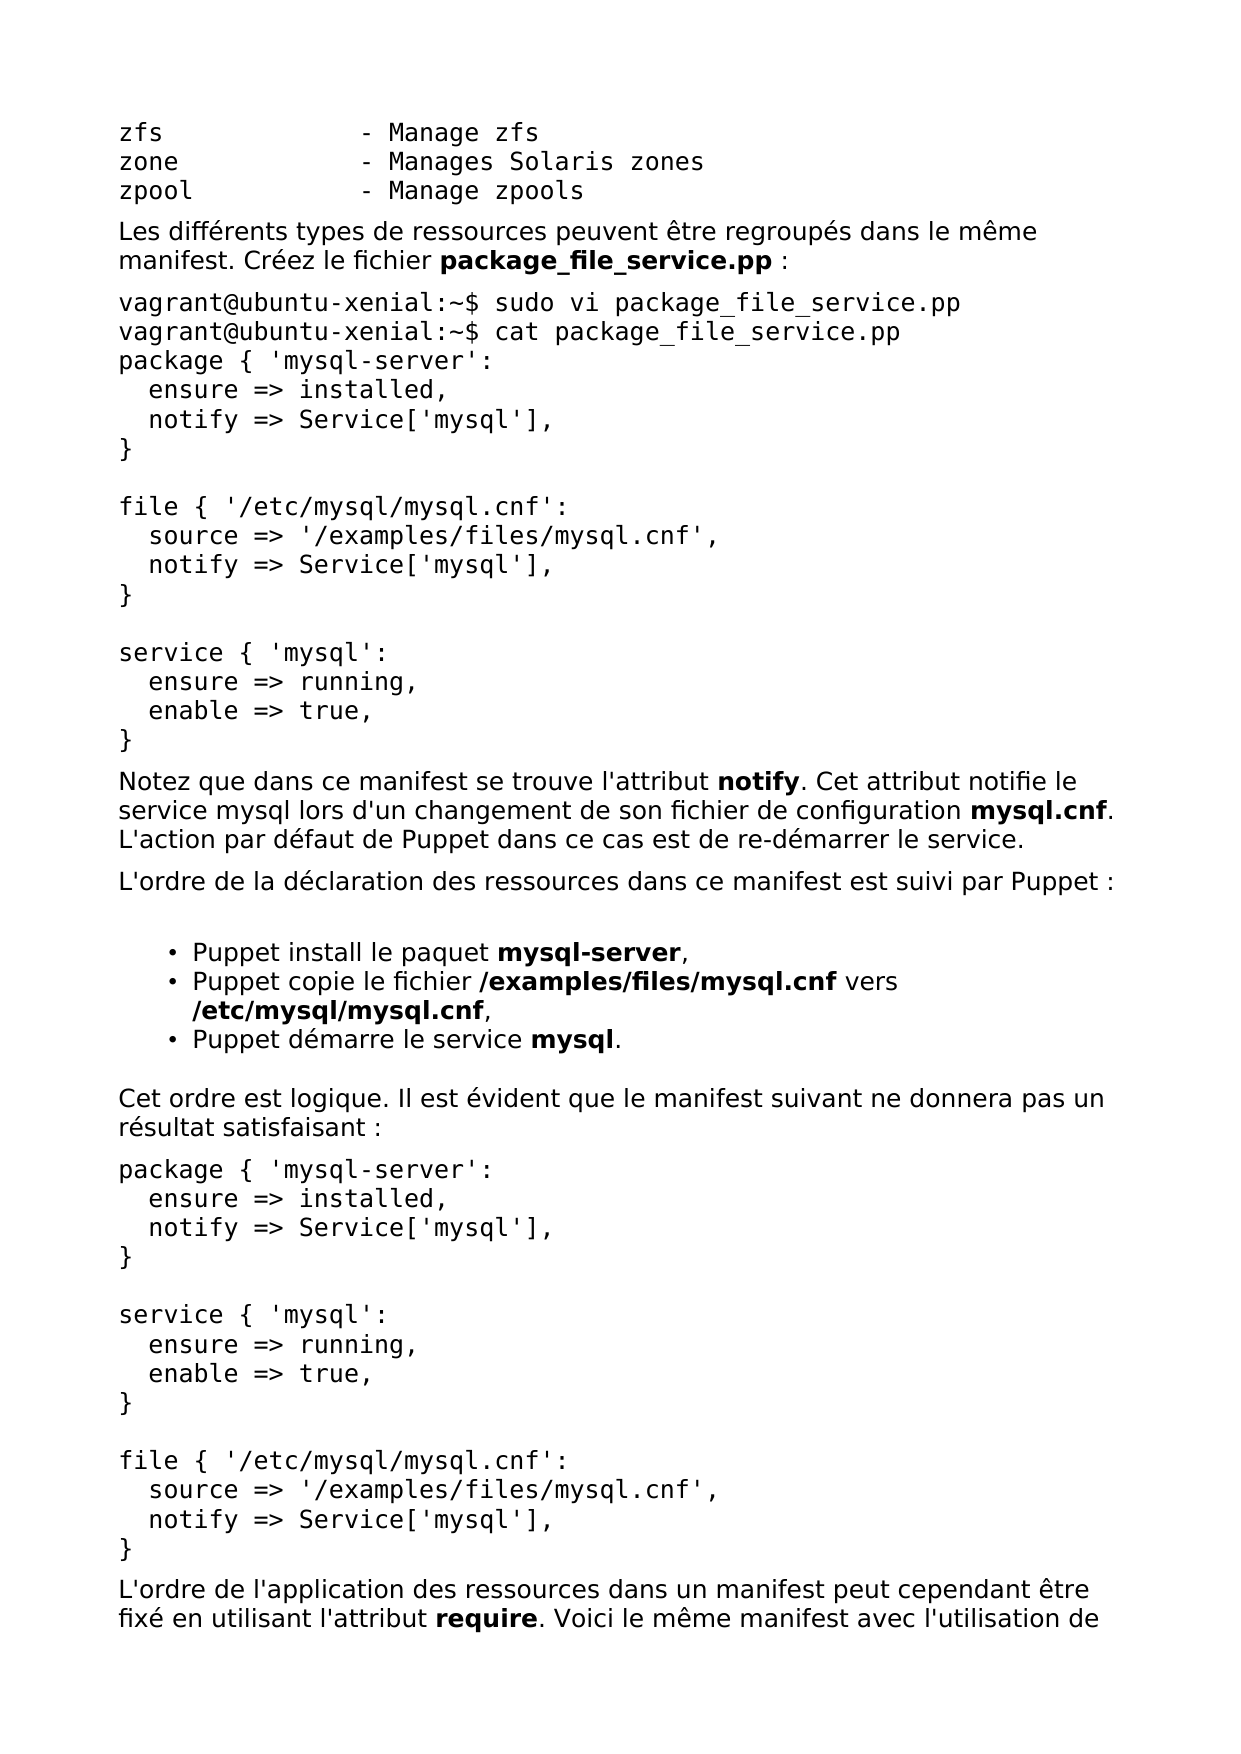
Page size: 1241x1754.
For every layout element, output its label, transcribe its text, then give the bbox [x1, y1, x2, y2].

text vagrant@ubuntu-xenial:~$ sudo vi package_file_service.pp vagrant@ubuntu-xenial:~$ cat package_file_service.pp package { 'mysql-server': ensure => installed, notify => Service['mysql'], } file { '/etc/mysql/mysql.cnf': source => '/examples/files/mysql.cnf', notify => Service['mysql'], } service { 'mysql': ensure => running, enable => true, } [118, 288, 1122, 755]
text Les différents types de ressources peuvent être regroupés dans le même manifest. Créez le fichier package_file_service.pp : [118, 217, 1122, 276]
text L'ordre de la déclaration des ressources dans ce manifest est suivi par Puppet : [118, 867, 1122, 896]
list Puppet démarre le service mysql. [177, 1025, 1122, 1054]
text zfs - Manage zfs zone - Manages Solaris zones zpool - Manage zpools [118, 118, 1122, 206]
text L'ordre de l'application des ressources dans un manifest peut cependant être fixé en utilisant l'attribut require. Voici le même manifest avec l'utilisation de [118, 1575, 1122, 1633]
list Puppet install le paquet mysql-server, [177, 938, 1122, 967]
list Puppet copie le fichier /examples/files/mysql.cnf vers /etc/mysql/mysql.cnf, [177, 967, 1122, 1025]
text Notez que dans ce manifest se trouve l'attribut notify. Cet attribut notifie le service mysql lors d'un changement de son fichier de configuration mysql.cnf. L'action par défaut de Puppet dans ce cas est de re-démarrer le service. [118, 767, 1122, 854]
text Cet ordre est logique. Il est évident que le manifest suivant ne donnera pas un résultat satisfaisant : [118, 1084, 1122, 1142]
text package { 'mysql-server': ensure => installed, notify => Service['mysql'], } service { 'mysql': ensure => running, enable => true, } file { '/etc/mysql/mysql.cnf': source => '/examples/files/mysql.cnf', notify => Service['mysql'], } [118, 1155, 1122, 1563]
